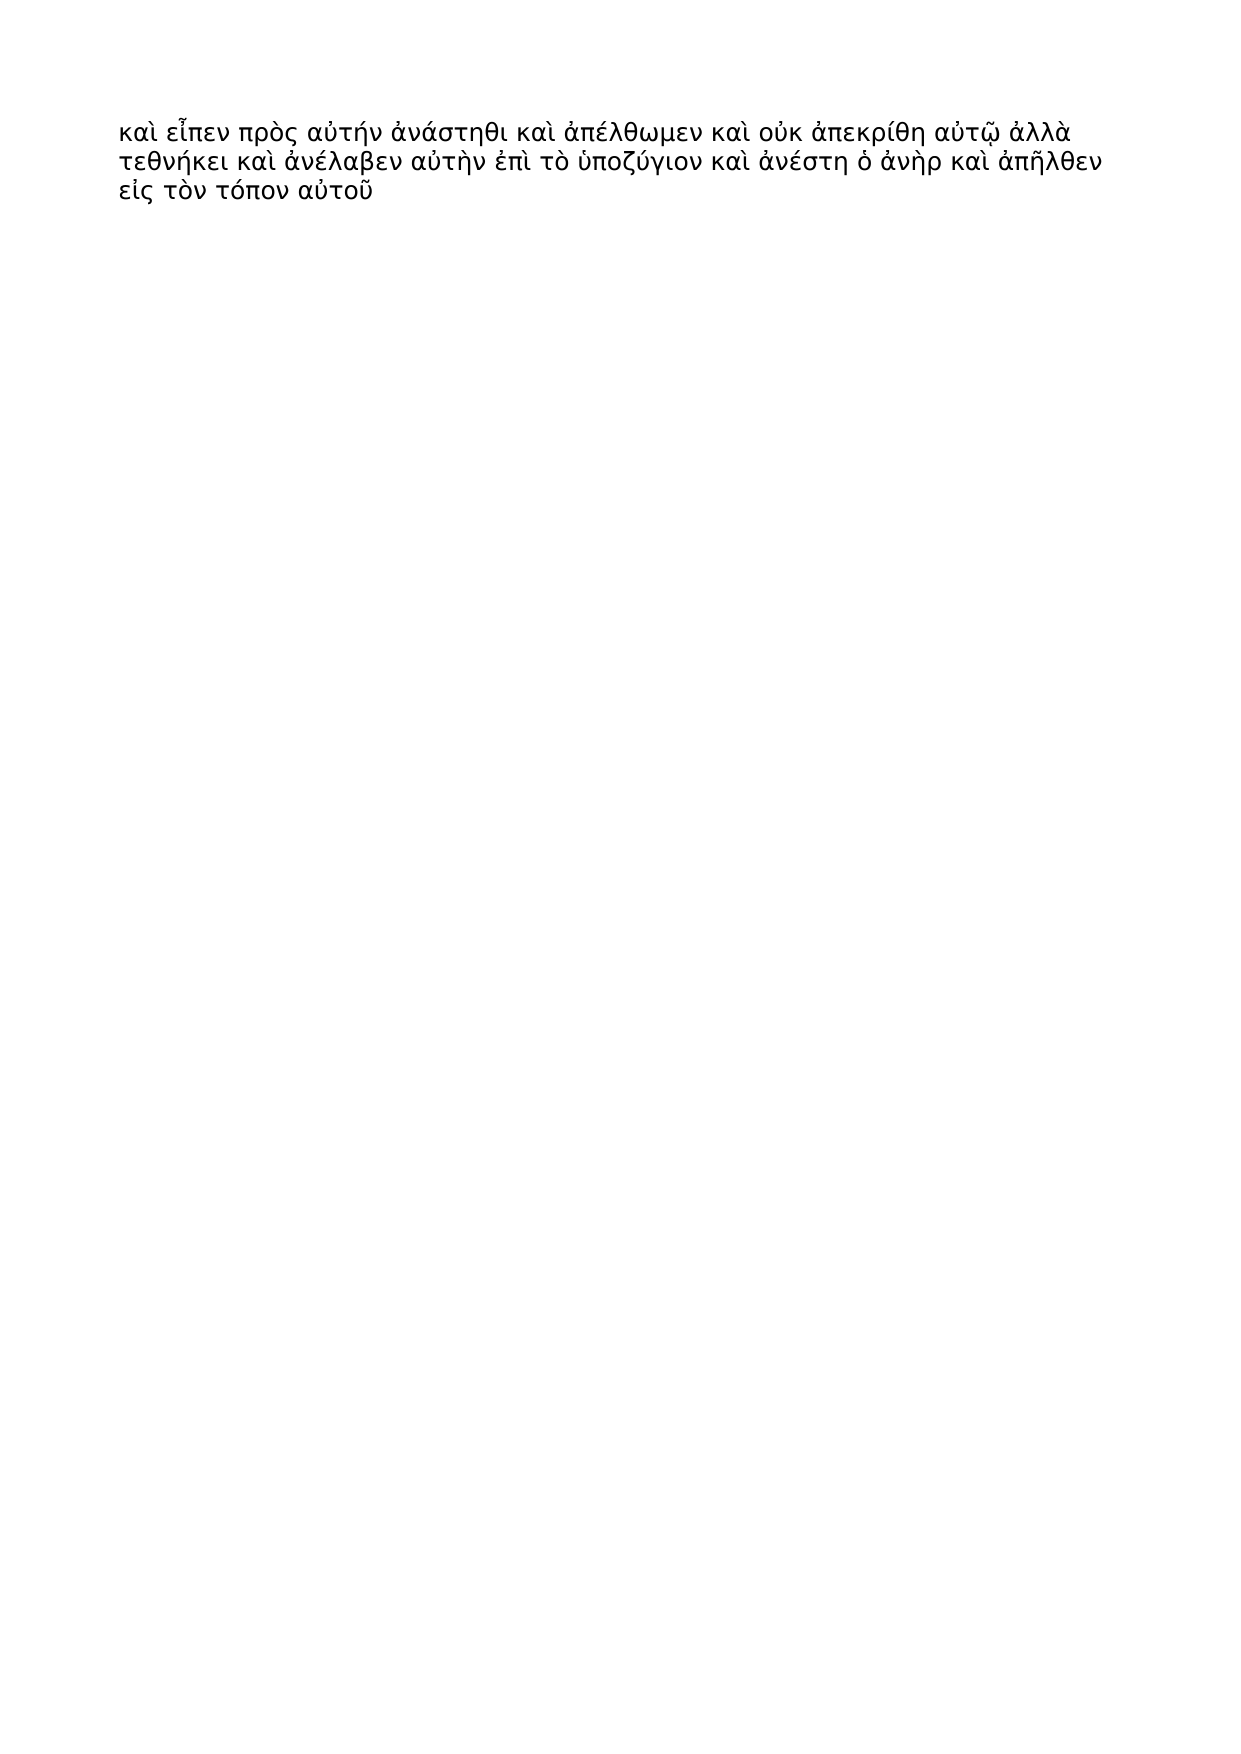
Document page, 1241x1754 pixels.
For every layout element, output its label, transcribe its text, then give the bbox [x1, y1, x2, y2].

text καὶ εἶπεν πρὸς αὐτήν ἀνάστηθι καὶ ἀπέλθωμεν καὶ οὐκ ἀπεκρίθη αὐτῷ ἀλλὰ τεθνήκει καὶ ἀνέλαβεν αὐτὴν ἐπὶ τὸ ὑποζύγιον καὶ ἀνέστη ὁ ἀνὴρ καὶ ἀπῆλθεν εἰς τὸν τόπον αὐτοῦ [118, 118, 1122, 206]
